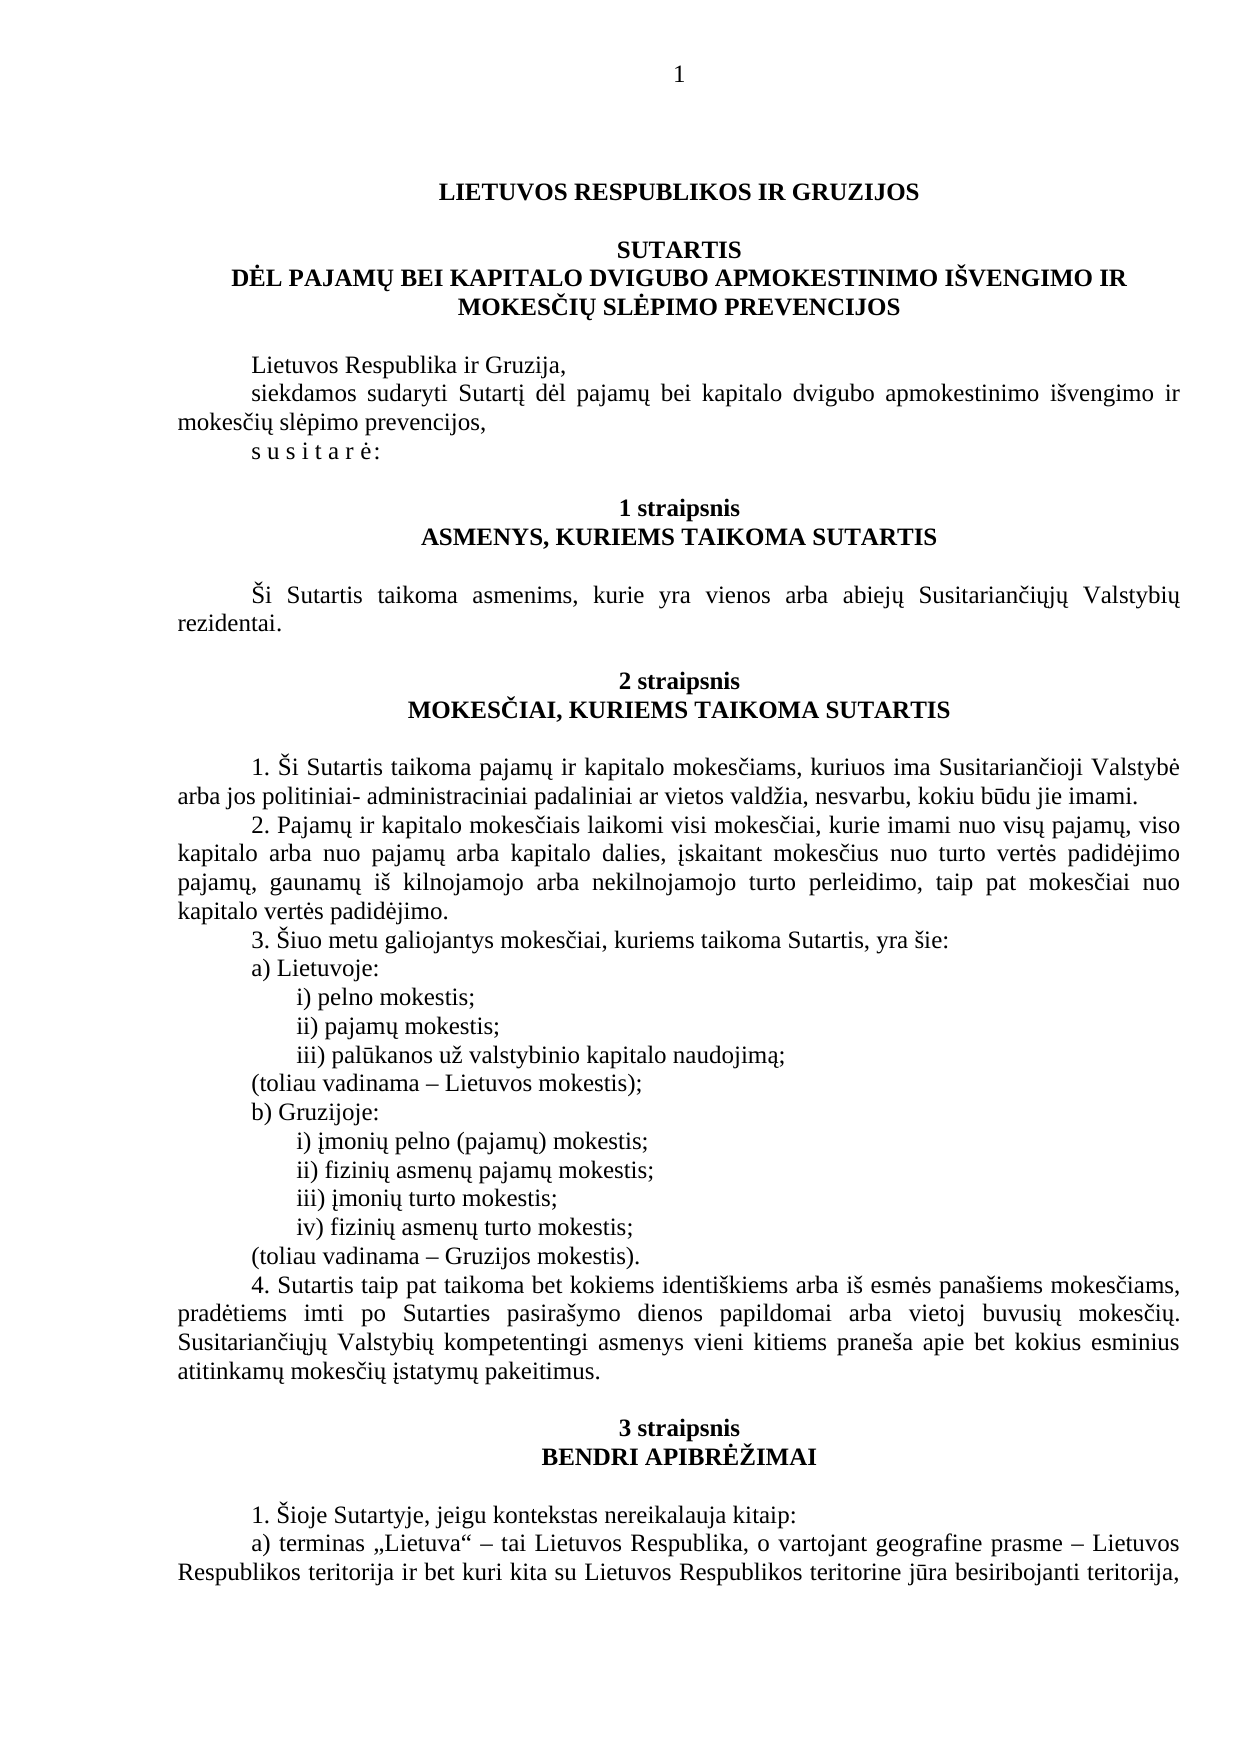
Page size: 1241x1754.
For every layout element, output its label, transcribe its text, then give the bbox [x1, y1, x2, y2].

text b) Gruzijoje: [177, 1097, 1181, 1126]
text a) terminas „Lietuva“ – tai Lietuvos Respublika, o vartojant geografine prasme – Lietuvos Respublikos teritorija ir bet kuri kita su Lietuvos Respublikos teritorine jūra besiribojanti teritorija, [177, 1528, 1181, 1586]
text ASMENYS, KURIEMS TAIKOMA SUTARTIS [177, 522, 1181, 551]
text i) pelno mokestis; [278, 982, 1181, 1011]
text DĖL PAJAMŲ BEI KAPITALO DVIGUBO APMOKESTINIMO IŠVENGIMO IR MOKESČIŲ SLĖPIMO PREVENCIJOS [177, 263, 1181, 321]
text Lietuvos Respublika ir Gruzija, [177, 350, 1181, 378]
text a) Lietuvoje: [177, 953, 1181, 982]
text 1. Šioje Sutartyje, jeigu kontekstas nereikalauja kitaip: [177, 1500, 1181, 1528]
text (toliau vadinama – Gruzijos mokestis). [177, 1241, 1181, 1270]
text i) įmonių pelno (pajamų) mokestis; [278, 1126, 1181, 1155]
text (toliau vadinama – Lietuvos mokestis); [177, 1068, 1181, 1097]
text siekdamos sudaryti Sutartį dėl pajamų bei kapitalo dvigubo apmokestinimo išvengimo ir mokesčių slėpimo prevencijos, [177, 378, 1181, 436]
text 3 straipsnis [177, 1413, 1181, 1442]
text 2. Pajamų ir kapitalo mokesčiais laikomi visi mokesčiai, kurie imami nuo visų pajamų, viso kapitalo arba nuo pajamų arba kapitalo dalies, įskaitant mokesčius nuo turto vertės padidėjimo pajamų, gaunamų iš kilnojamojo arba nekilnojamojo turto perleidimo, taip pat mokesčiai nuo kapitalo vertės padidėjimo. [177, 810, 1181, 925]
text iii) palūkanos už valstybinio kapitalo naudojimą; [278, 1040, 1181, 1068]
text SUTARTIS [177, 235, 1181, 263]
text iii) įmonių turto mokestis; [278, 1183, 1181, 1212]
text 1 straipsnis [177, 493, 1181, 522]
text MOKESČIAI, KURIEMS TAIKOMA SUTARTIS [177, 695, 1181, 723]
text ii) fizinių asmenų pajamų mokestis; [278, 1155, 1181, 1183]
text 1. Ši Sutartis taikoma pajamų ir kapitalo mokesčiams, kuriuos ima Susitariančioji Valstybė arba jos politiniai- administraciniai padaliniai ar vietos valdžia, nesvarbu, kokiu būdu jie imami. [177, 752, 1181, 810]
text Ši Sutartis taikoma asmenims, kurie yra vienos arba abiejų Susitariančiųjų Valstybių rezidentai. [177, 580, 1181, 637]
text 2 straipsnis [177, 666, 1181, 695]
text ii) pajamų mokestis; [278, 1011, 1181, 1040]
text iv) fizinių asmenų turto mokestis; [278, 1212, 1181, 1241]
text 3. Šiuo metu galiojantys mokesčiai, kuriems taikoma Sutartis, yra šie: [177, 925, 1181, 953]
text susitarė: [177, 436, 1181, 465]
text LIETUVOS RESPUBLIKOS IR GRUZIJOS [177, 177, 1181, 206]
text BENDRI APIBRĖŽIMAI [177, 1442, 1181, 1471]
text 4. Sutartis taip pat taikoma bet kokiems identiškiems arba iš esmės panašiems mokesčiams, pradėtiems imti po Sutarties pasirašymo dienos papildomai arba vietoj buvusių mokesčių. Susitariančiųjų Valstybių kompetentingi asmenys vieni kitiems praneša apie bet kokius esminius atitinkamų mokesčių įstatymų pakeitimus. [177, 1270, 1181, 1385]
